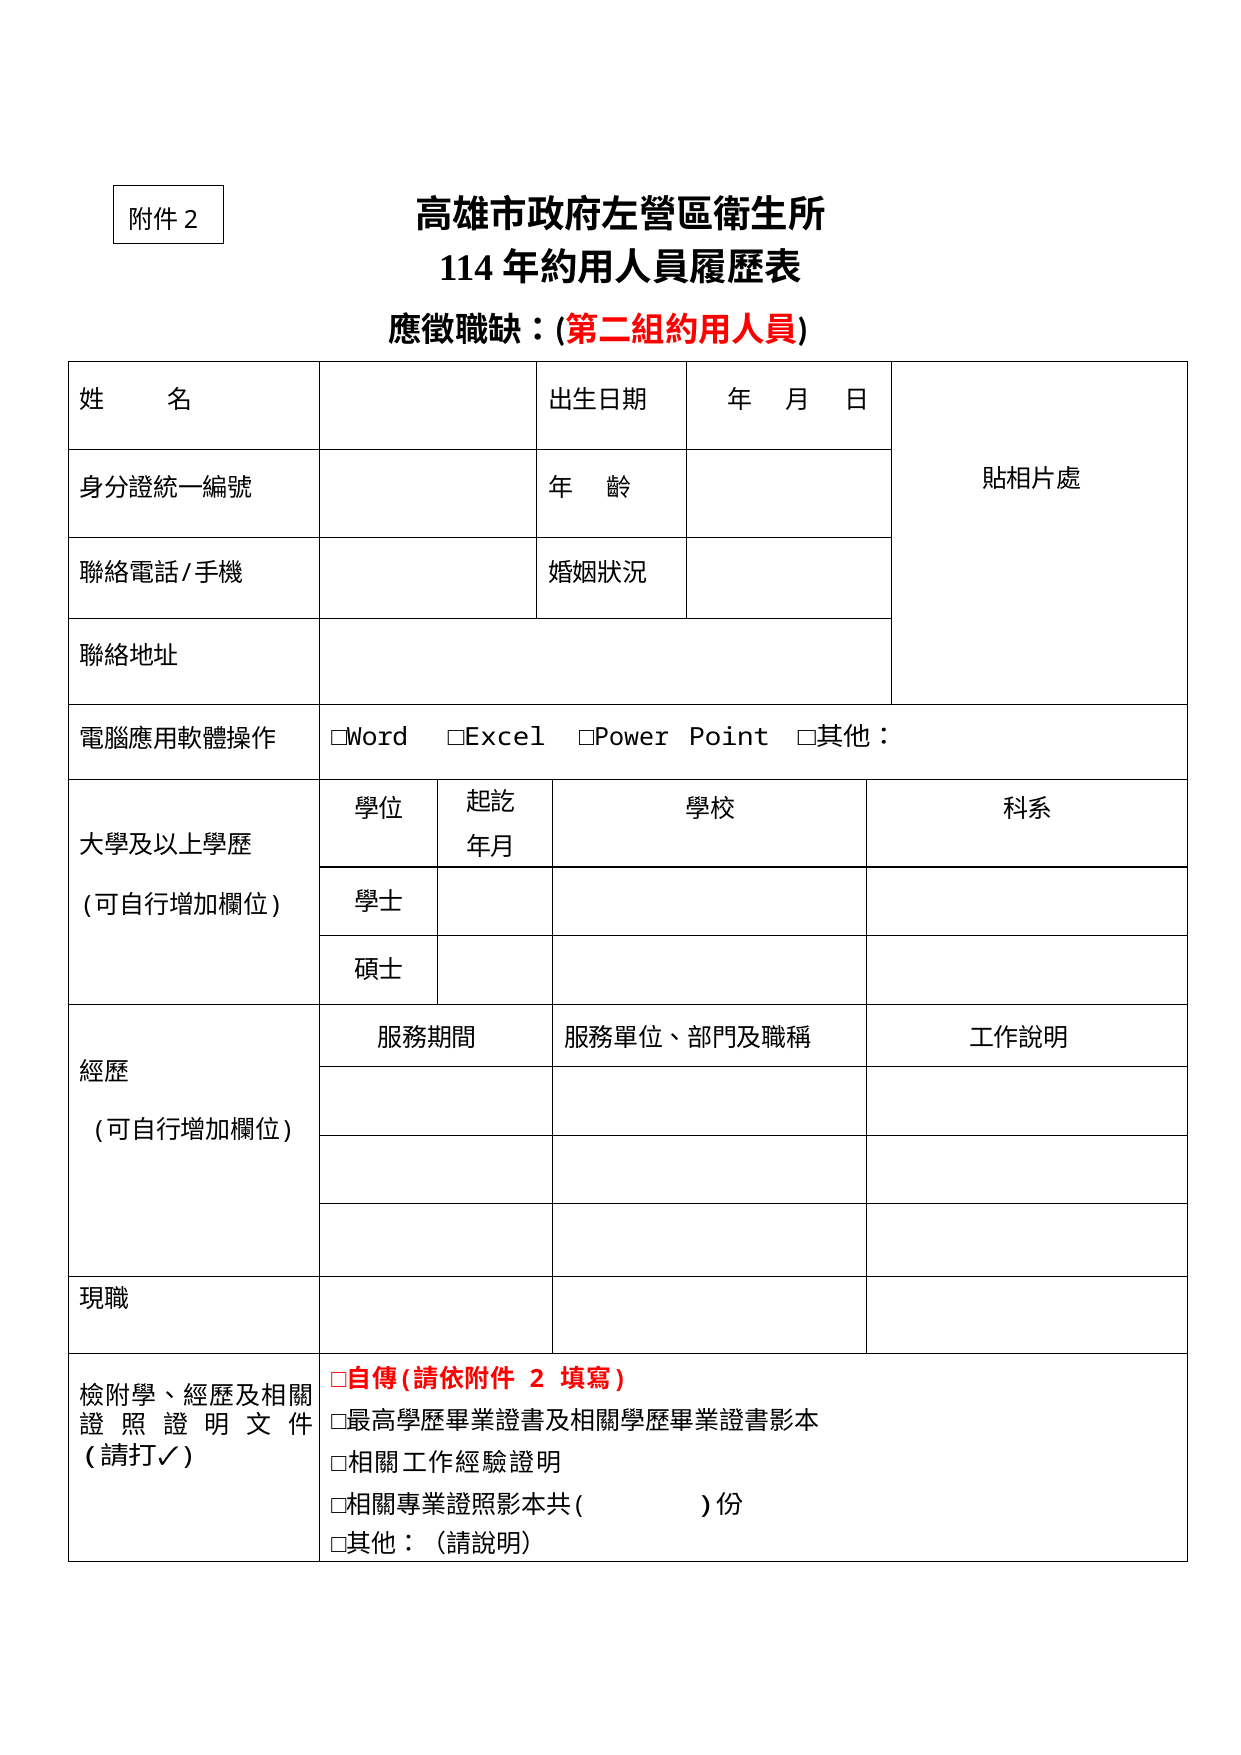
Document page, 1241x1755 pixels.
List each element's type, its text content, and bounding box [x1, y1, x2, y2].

table_cell [867, 936, 1187, 1004]
table_cell [553, 936, 866, 1004]
table_cell [438, 868, 552, 935]
text [88, 185, 113, 244]
table_header [320, 362, 536, 449]
table_cell 聯絡電話/手機 [69, 538, 319, 618]
table_cell □自傳(請依附件 2 填寫) □最高學歷畢業證書及相關學歷畢業證書影本 □相關工作經驗證明 □相關專業證照影本共( )份 □其他：（請說明） [320, 1354, 1187, 1561]
table_cell [687, 538, 891, 618]
text 應徵職缺：(第二組約用人員) [44, 303, 1152, 351]
table_cell [320, 1277, 552, 1353]
text 高雄市政府左營區衛生所 [224, 185, 1152, 238]
table_cell 現職 [69, 1277, 319, 1353]
table_cell □Word □Excel □Power Point □其他： [320, 705, 1187, 779]
table_cell 起訖 年月 [438, 780, 552, 866]
table_cell 服務單位、部門及職稱 [553, 1005, 866, 1066]
text [114, 186, 223, 243]
table_cell [553, 1067, 866, 1135]
table_header 貼相片處 [892, 362, 1187, 704]
table_cell [867, 1204, 1187, 1276]
table_cell 科系 [867, 780, 1187, 866]
table_header 年 月 日 [687, 362, 891, 449]
table_cell 學位 [320, 780, 437, 866]
table_cell [867, 1136, 1187, 1203]
table_cell [320, 1136, 552, 1203]
table_cell [320, 619, 891, 704]
table_cell [438, 936, 552, 1004]
table_cell [687, 450, 891, 537]
table_cell [320, 538, 536, 618]
table_cell [867, 868, 1187, 935]
table_cell 服務期間 [320, 1005, 552, 1066]
table_cell [867, 1277, 1187, 1353]
table_cell 聯絡地址 [69, 619, 319, 704]
table_cell [553, 1277, 866, 1353]
table_cell [553, 1136, 866, 1203]
table_cell [553, 868, 866, 935]
table_cell 經歷 (可自行增加欄位) [69, 1005, 319, 1276]
table_cell 婚姻狀況 [537, 538, 686, 618]
table_cell [320, 450, 536, 537]
table_cell 工作說明 [867, 1005, 1187, 1066]
table_cell 碩士 [320, 936, 437, 1004]
table_cell 大學及以上學歷 (可自行增加欄位) [69, 780, 319, 1004]
table_cell [867, 1067, 1187, 1135]
text 114 年約用人員履歷表 [88, 238, 1152, 291]
table_cell [553, 1204, 866, 1276]
table_cell 身分證統一編號 [69, 450, 319, 537]
table_cell 電腦應用軟體操作 [69, 705, 319, 779]
table_cell [320, 1204, 552, 1276]
table_header 姓 名 [69, 362, 319, 449]
table_cell [320, 1067, 552, 1135]
text 附件2 [128, 199, 223, 236]
table_cell 檢附學、經歷及相關證照證明文件 (請打🗸) [69, 1354, 319, 1561]
table_cell 學校 [553, 780, 866, 866]
table_cell 年 齡 [537, 450, 686, 537]
table_header 出生日期 [537, 362, 686, 449]
table_cell 學士 [320, 868, 437, 935]
